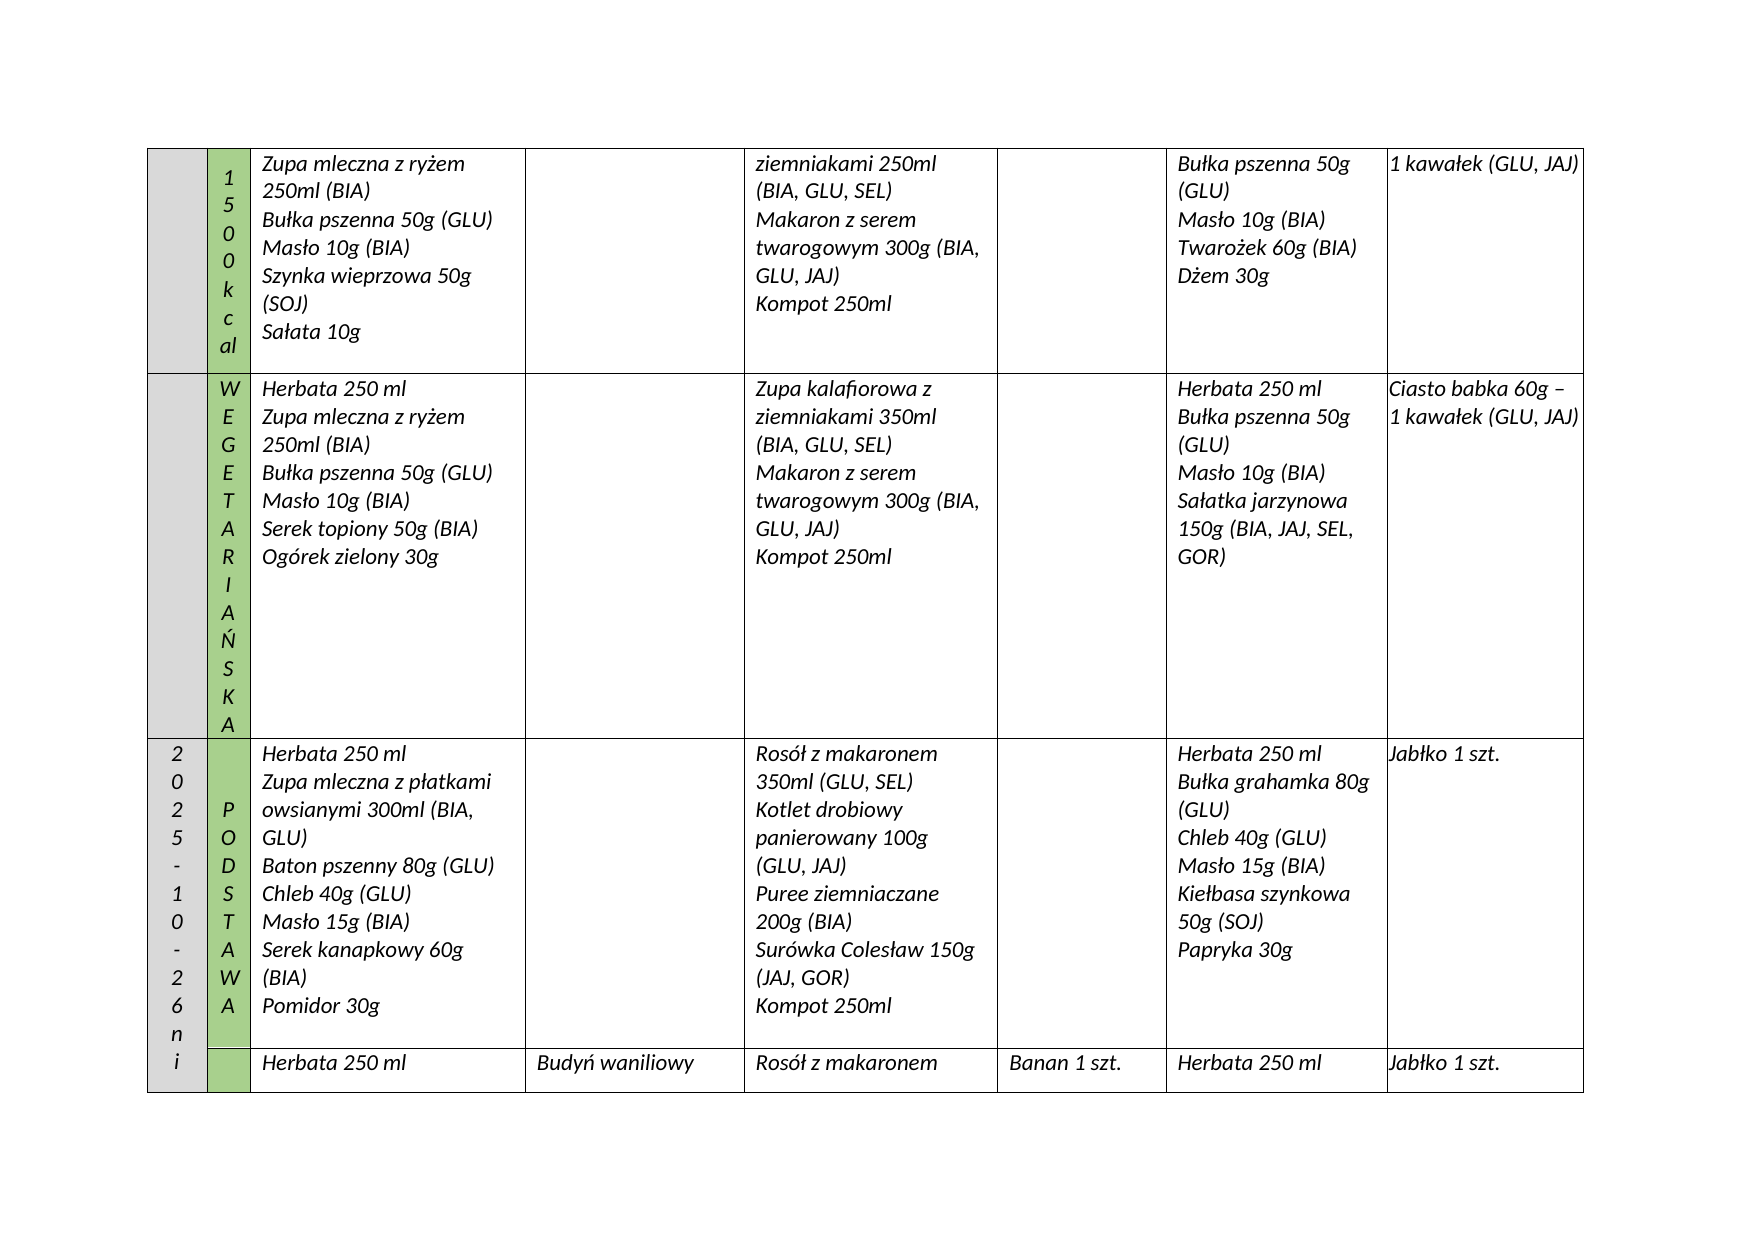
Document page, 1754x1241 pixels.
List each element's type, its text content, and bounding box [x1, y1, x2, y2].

table_cell Banan 1 szt. [998, 1049, 1166, 1092]
table_cell [526, 374, 744, 738]
table_cell 1 kawałek (GLU, JAJ) [1388, 149, 1583, 373]
table_cell Budyń waniliowy [526, 1049, 744, 1092]
table_cell [148, 149, 207, 373]
table_cell [998, 739, 1166, 1047]
table_cell Jabłko 1 szt. [1388, 739, 1583, 1047]
table_cell ziemniakami 250ml (BIA, GLU, SEL) Makaron z serem twarogowym 300g (BIA, GLU, JAJ) Kompot 250ml [745, 149, 997, 373]
table_cell Ciasto babka 60g – 1 kawałek (GLU, JAJ) [1388, 374, 1583, 738]
table_cell [998, 149, 1166, 373]
table_cell Herbata 250 ml [251, 1049, 525, 1092]
table_cell 2025-10-26 niedziela [148, 739, 207, 1092]
table_cell Bułka pszenna 50g (GLU) Masło 10g (BIA) Twarożek 60g (BIA) Dżem 30g [1167, 149, 1387, 373]
table_cell Rosół z makaronem 350ml (GLU, SEL) Kotlet drobiowy panierowany 100g (GLU, JAJ) Puree ziemniaczane 200g (BIA) Surówka Colesław 150g (JAJ, GOR) Kompot 250ml [745, 739, 997, 1047]
table_cell WEGETARIAŃSKA [208, 374, 250, 738]
table_cell Herbata 250 ml Bułka pszenna 50g (GLU) Masło 10g (BIA) Sałatka jarzynowa 150g (BIA, JAJ, SEL, GOR) [1167, 374, 1387, 738]
table_cell Herbata 250 ml Zupa mleczna z ryżem 250ml (BIA) Bułka pszenna 50g (GLU) Masło 10g (BIA) Serek topiony 50g (BIA) Ogórek zielony 30g [251, 374, 525, 738]
table_cell [998, 374, 1166, 738]
table_cell Zupa kalafiorowa z ziemniakami 350ml (BIA, GLU, SEL) Makaron z serem twarogowym 300g (BIA, GLU, JAJ) Kompot 250ml [745, 374, 997, 738]
table_cell [148, 374, 207, 738]
table_cell [526, 739, 744, 1047]
table_cell PODSTAWA [208, 739, 250, 1047]
table_cell Herbata 250 ml Zupa mleczna z płatkami owsianymi 300ml (BIA, GLU) Baton pszenny 80g (GLU) Chleb 40g (GLU) Masło 15g (BIA) Serek kanapkowy 60g (BIA) Pomidor 30g [251, 739, 525, 1047]
table_cell [526, 149, 744, 373]
table_cell Herbata 250 ml Bułka grahamka 80g (GLU) Chleb 40g (GLU) Masło 15g (BIA) Kiełbasa szynkowa 50g (SOJ) Papryka 30g [1167, 739, 1387, 1047]
table_cell 1500 kcal [208, 149, 250, 373]
table_cell Zupa mleczna z ryżem 250ml (BIA) Bułka pszenna 50g (GLU) Masło 10g (BIA) Szynka wieprzowa 50g (SOJ) Sałata 10g [251, 149, 525, 373]
table_cell Herbata 250 ml [1167, 1049, 1387, 1092]
table_cell Jabłko 1 szt. [1388, 1049, 1583, 1092]
table_cell Rosół z makaronem [745, 1049, 997, 1092]
table_cell [208, 1049, 250, 1092]
